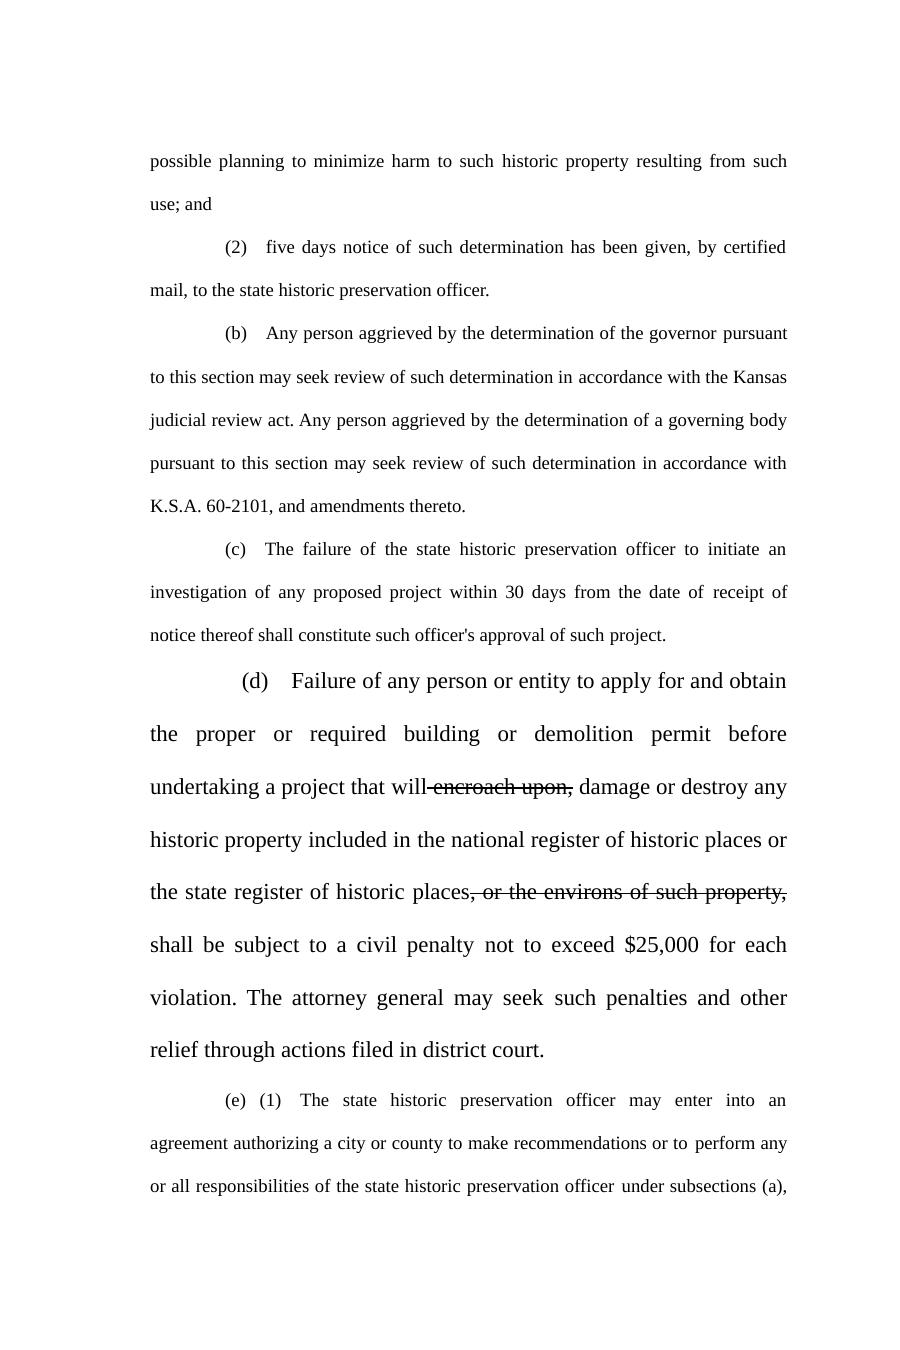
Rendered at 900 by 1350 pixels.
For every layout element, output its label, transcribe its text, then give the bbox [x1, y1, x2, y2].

text (c) The failure of the state historic preservation officer to initiate an investigation of any proposed project within 30 days from the date of receipt of notice thereof shall constitute such officer's approval of such project. [150, 538, 787, 646]
text (e) (1) The state historic preservation officer may enter into an agreement authorizing a city or county to make recommendations or to perform any or all responsibilities of the state historic preservation officer under subsections (a), [150, 1089, 787, 1197]
text (d) Failure of any person or entity to apply for and obtain the proper or required building or demolition permit before undertaking a project that will encroach upon, damage or destroy any historic property included in the national register of historic places or the state register of historic places, or the environs of such property, shall be subject to a civil penalty not to exceed $25,000 for each violation. The attorney general may seek such penalties and other relief through actions filed in district court. [150, 667, 787, 1063]
text possible planning to minimize harm to such historic property resulting from such use; and [150, 150, 787, 215]
text (b) Any person aggrieved by the determination of the governor pursuant to this section may seek review of such determination in accordance with the Kansas judicial review act. Any person aggrieved by the determination of a governing body pursuant to this section may seek review of such determination in accordance with K.S.A. 60-2101, and amendments thereto. [150, 322, 787, 517]
text (2) five days notice of such determination has been given, by certified mail, to the state historic preservation officer. [150, 236, 787, 301]
